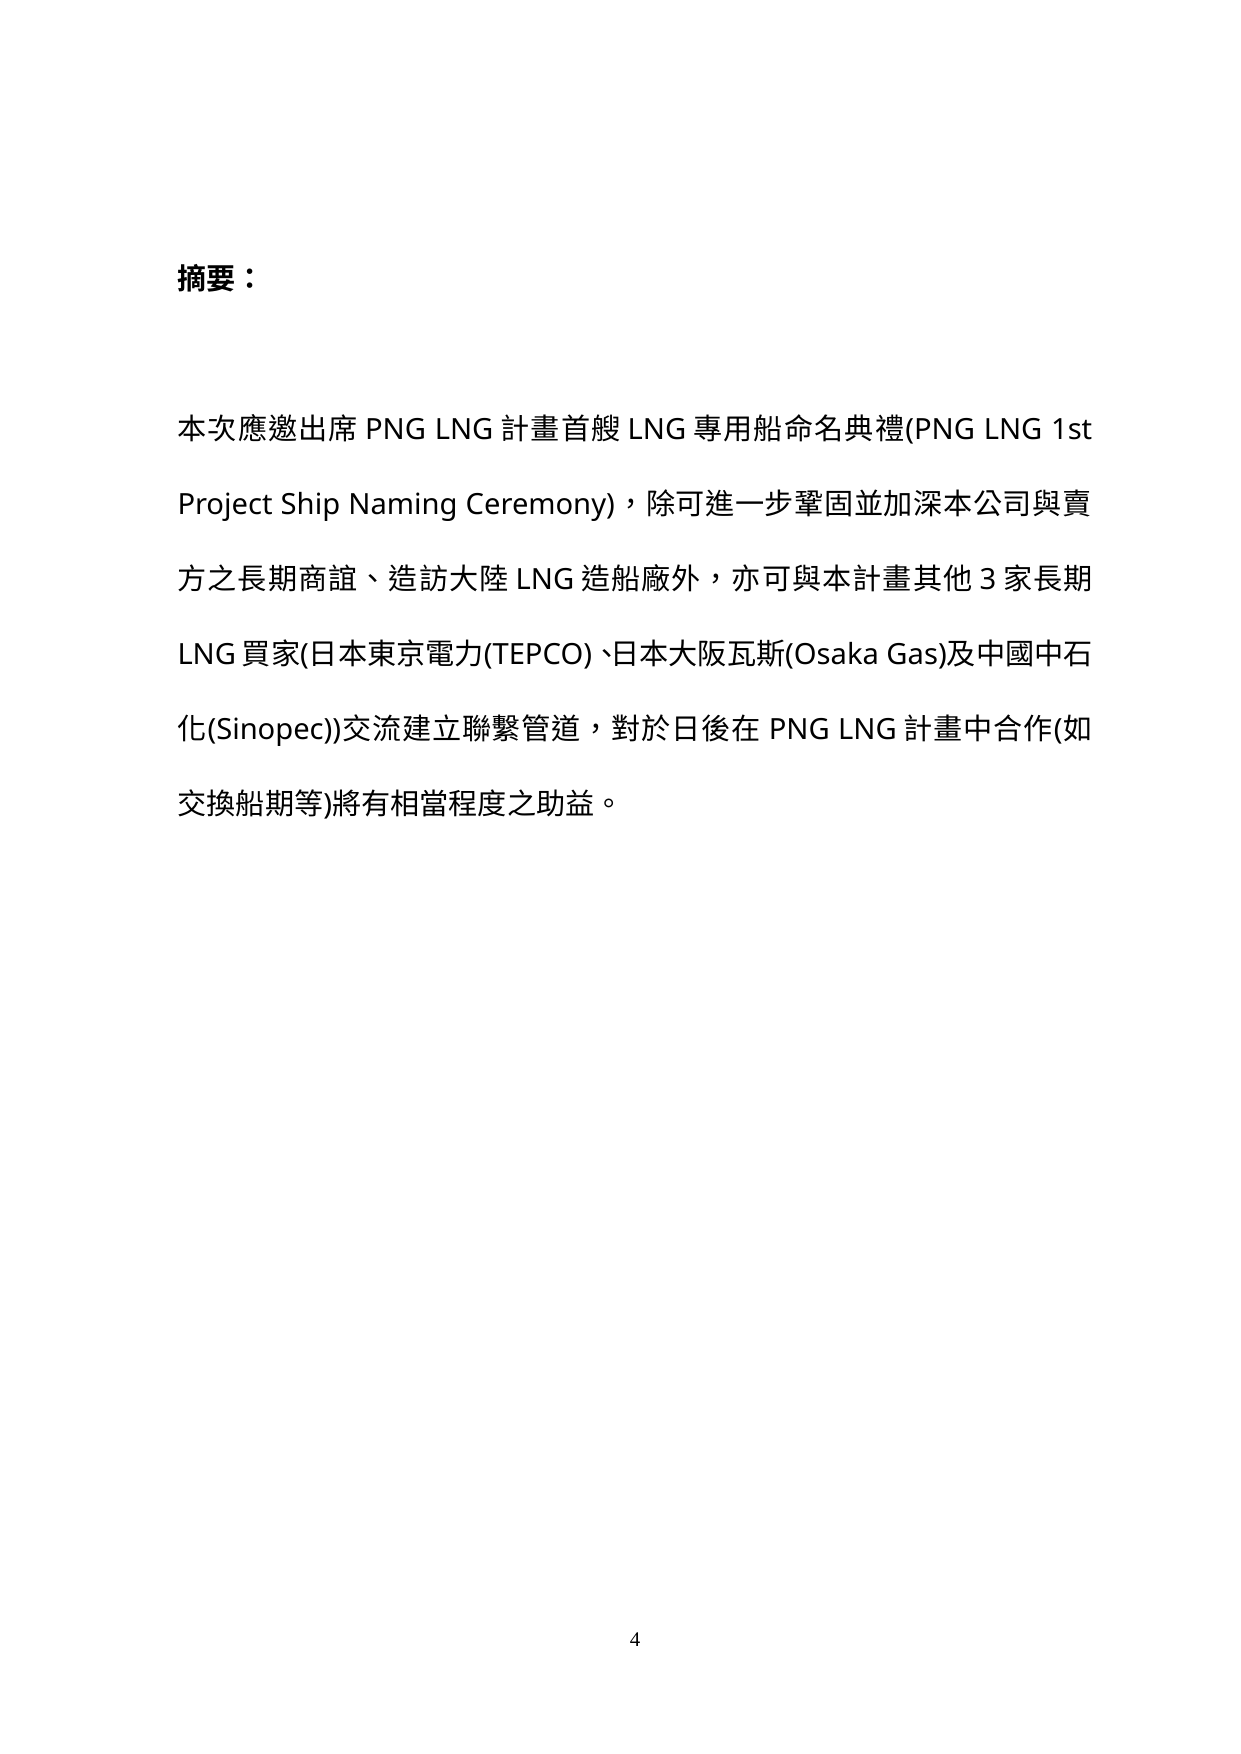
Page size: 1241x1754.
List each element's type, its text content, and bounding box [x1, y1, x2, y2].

text 本次應邀出席PNG LNG計畫首艘LNG專用船命名典禮(PNG LNG 1st Project Ship Naming Ceremony)，除可進一步鞏固並加深本公司與賣方之長期商誼、造訪大陸LNG造船廠外，亦可與本計畫其他3家長期LNG買家(日本東京電力(TEPCO)、日本大阪瓦斯(Osaka Gas)及中國中石化(Sinopec))交流建立聯繫管道，對於日後在PNG LNG計畫中合作(如交換船期等)將有相當程度之助益。 [177, 389, 1092, 839]
text 摘要： [177, 239, 1092, 314]
